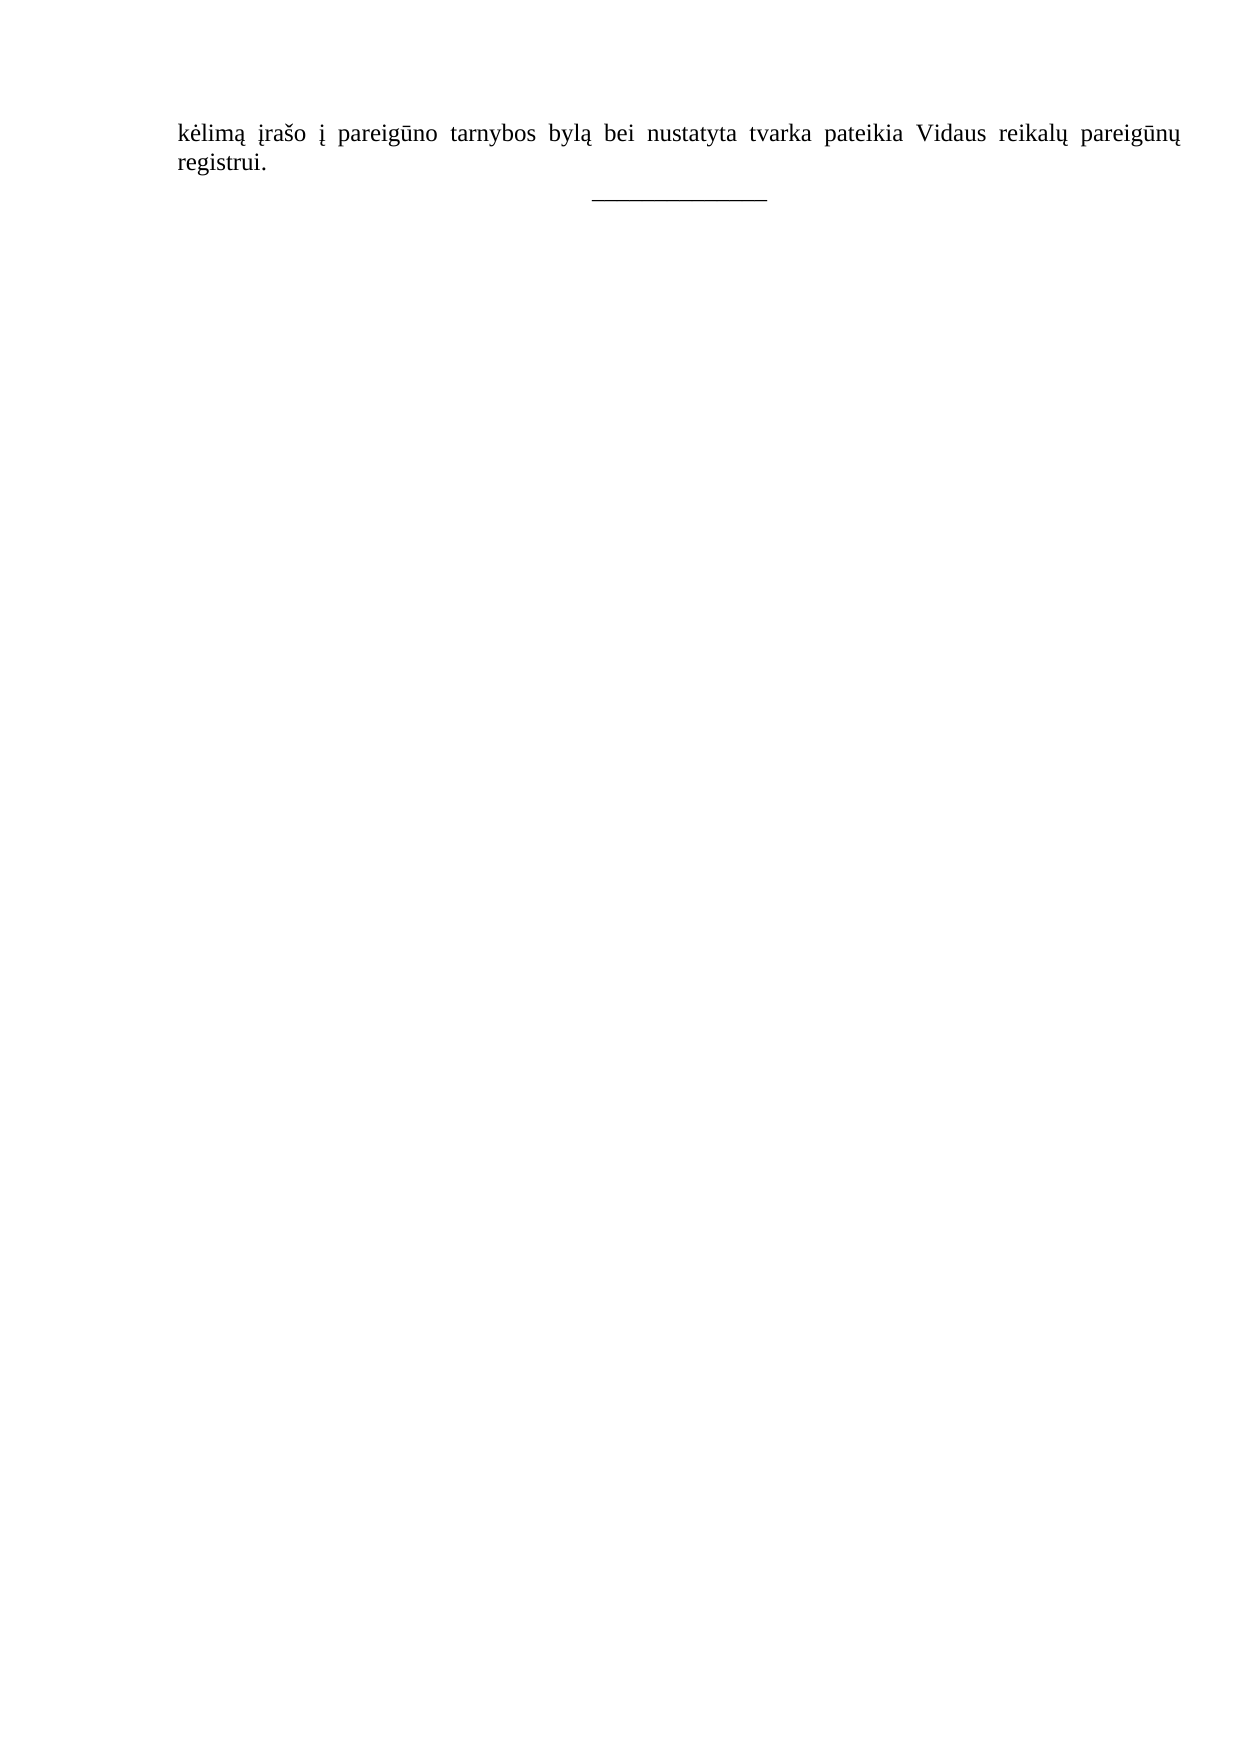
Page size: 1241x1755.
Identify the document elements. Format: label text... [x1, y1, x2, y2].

text ______________ [177, 176, 1181, 204]
text kėlimą įrašo į pareigūno tarnybos bylą bei nustatyta tvarka pateikia Vidaus reikalų pareigūnų registrui. [177, 118, 1181, 176]
